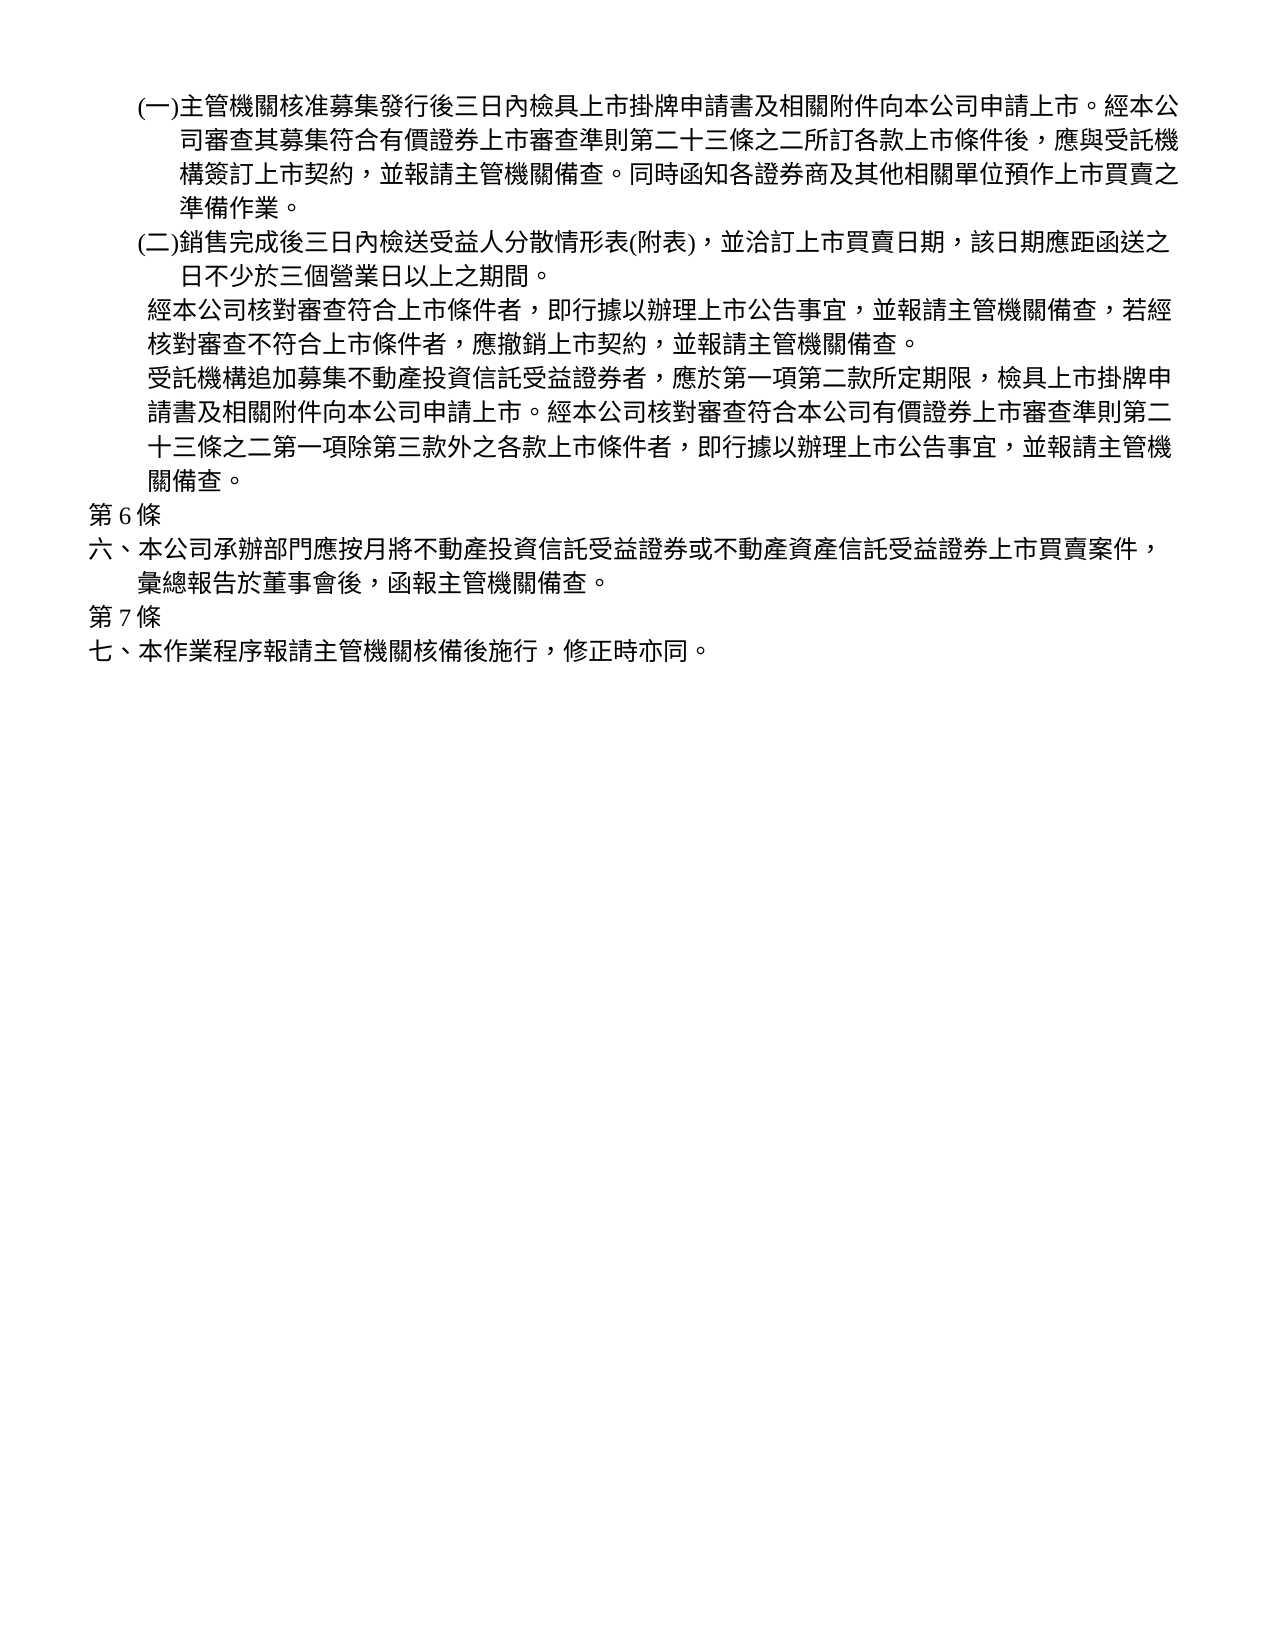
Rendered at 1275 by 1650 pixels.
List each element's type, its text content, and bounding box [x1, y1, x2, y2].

text 第7條 [88, 599, 1186, 633]
text 受託機構追加募集不動產投資信託受益證券者，應於第一項第二款所定期限，檢具上市掛牌申請書及相關附件向本公司申請上市。經本公司核對審查符合本公司有價證券上市審查準則第二十三條之二第一項除第三款外之各款上市條件者，即行據以辦理上市公告事宜，並報請主管機關備查。 [148, 361, 1186, 497]
text (二)銷售完成後三日內檢送受益人分散情形表(附表)，並洽訂上市買賣日期，該日期應距函送之日不少於三個營業日以上之期間。 [137, 225, 1186, 293]
text 第6條 [88, 497, 1186, 531]
text 七、本作業程序報請主管機關核備後施行，修正時亦同。 [88, 633, 1186, 668]
text 六、本公司承辦部門應按月將不動產投資信託受益證券或不動產資產信託受益證券上市買賣案件，彙總報告於董事會後，函報主管機關備查。 [88, 531, 1186, 599]
text (一)主管機關核准募集發行後三日內檢具上市掛牌申請書及相關附件向本公司申請上市。經本公司審查其募集符合有價證券上市審查準則第二十三條之二所訂各款上市條件後，應與受託機構簽訂上市契約，並報請主管機關備查。同時函知各證券商及其他相關單位預作上市買賣之準備作業。 [137, 88, 1186, 225]
text 經本公司核對審查符合上市條件者，即行據以辦理上市公告事宜，並報請主管機關備查，若經核對審查不符合上市條件者，應撤銷上市契約，並報請主管機關備查。 [148, 293, 1186, 361]
